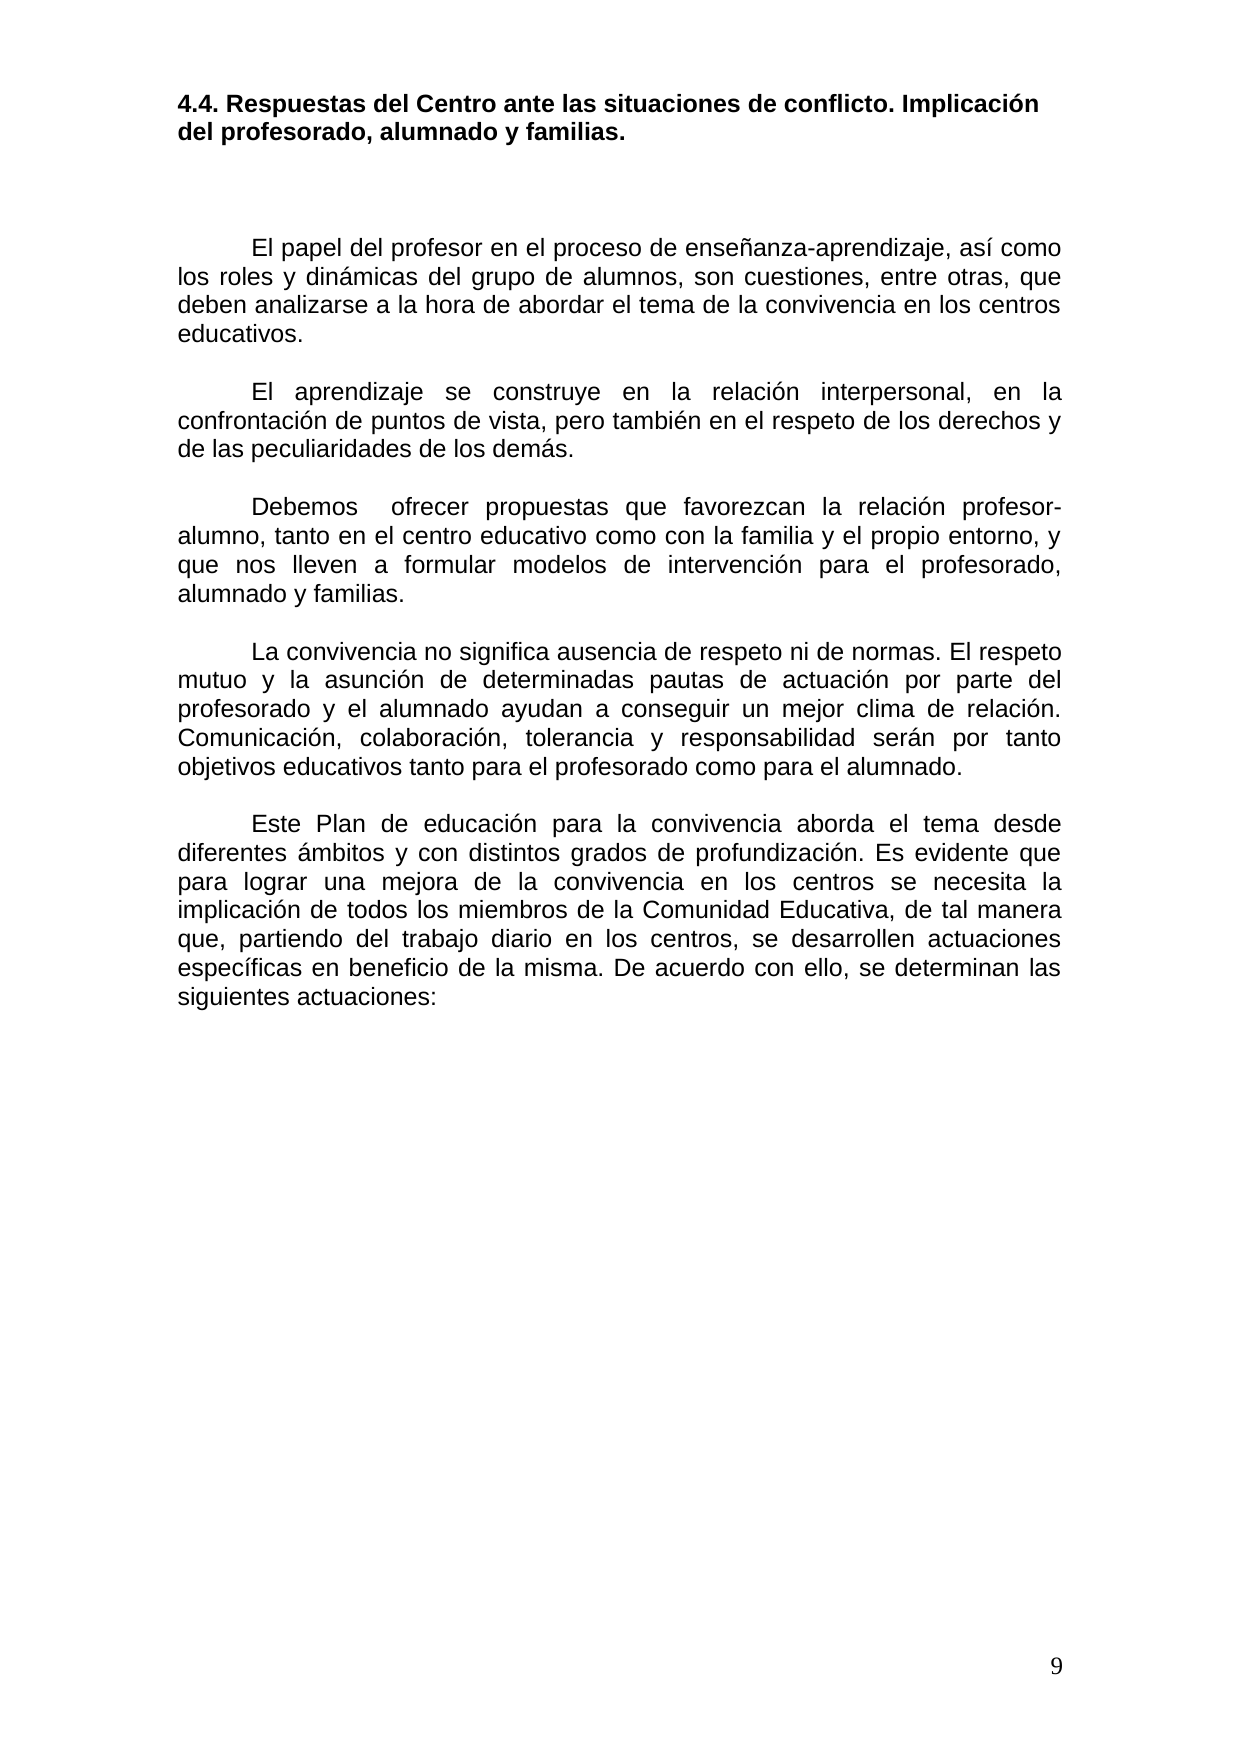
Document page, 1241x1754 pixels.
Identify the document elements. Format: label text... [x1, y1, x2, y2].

text El aprendizaje se construye en la relación interpersonal, en la confrontación de puntos de vista, pero también en el respeto de los derechos y de las peculiaridades de los demás. [177, 377, 1063, 463]
text Este Plan de educación para la convivencia aborda el tema desde diferentes ámbitos y con distintos grados de profundización. Es evidente que para lograr una mejora de la convivencia en los centros se necesita la implicación de todos los miembros de la Comunidad Educativa, de tal manera que, partiendo del trabajo diario en los centros, se desarrollen actuaciones específicas en beneficio de la misma. De acuerdo con ello, se determinan las siguientes actuaciones: [177, 809, 1063, 1010]
text La convivencia no significa ausencia de respeto ni de normas. El respeto mutuo y la asunción de determinadas pautas de actuación por parte del profesorado y el alumnado ayudan a conseguir un mejor clima de relación. Comunicación, colaboración, tolerancia y responsabilidad serán por tanto objetivos educativos tanto para el profesorado como para el alumnado. [177, 637, 1063, 780]
text El papel del profesor en el proceso de enseñanza-aprendizaje, así como los roles y dinámicas del grupo de alumnos, son cuestiones, entre otras, que deben analizarse a la hora de abordar el tema de la convivencia en los centros educativos. [177, 233, 1063, 348]
text Debemos ofrecer propuestas que favorezcan la relación profesor-alumno, tanto en el centro educativo como con la familia y el propio entorno, y que nos lleven a formular modelos de intervención para el profesorado, alumnado y familias. [177, 492, 1063, 607]
text 4.4. Respuestas del Centro ante las situaciones de conflicto. Implicación del profesorado, alumnado y familias. [177, 89, 1063, 146]
